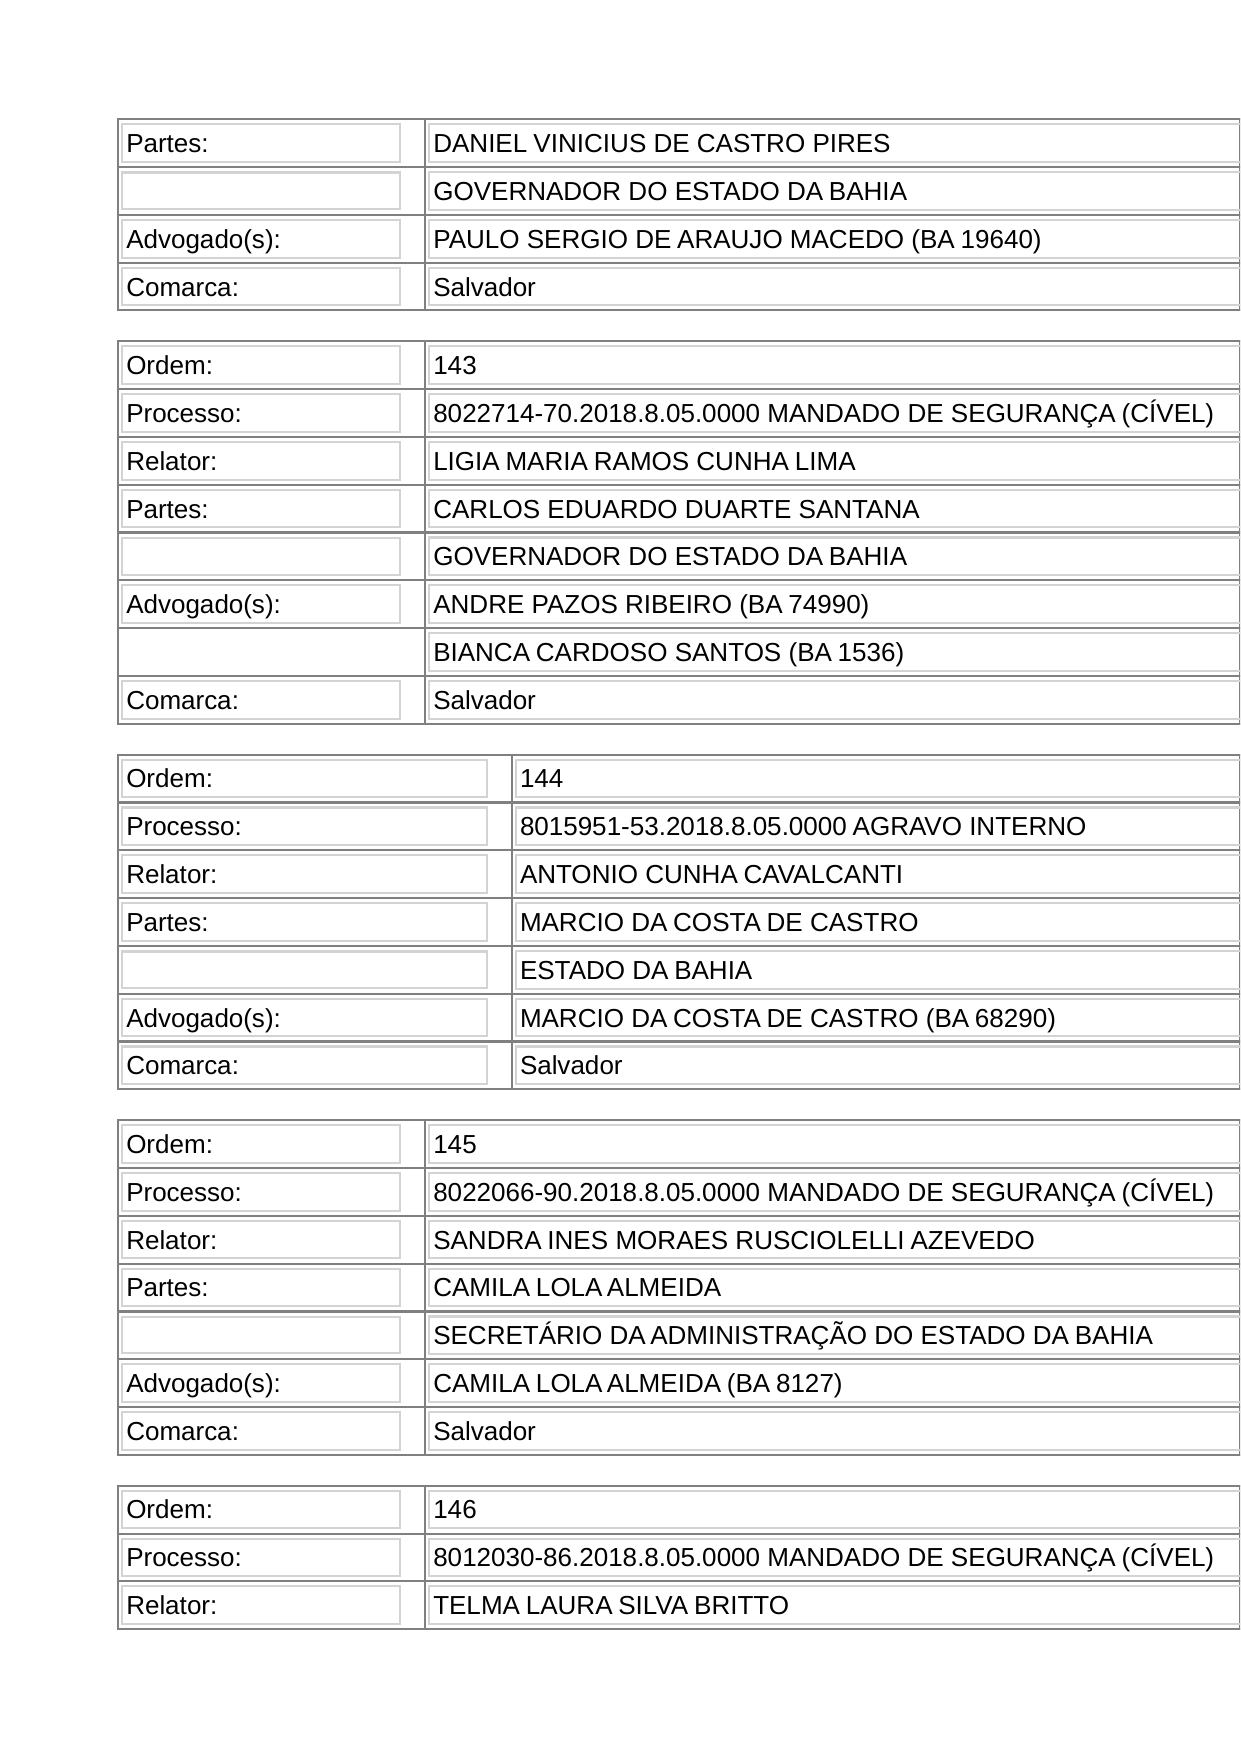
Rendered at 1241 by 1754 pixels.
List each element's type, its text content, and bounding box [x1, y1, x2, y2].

table_cell Advogado(s): [119, 1360, 424, 1406]
table_cell Partes: [119, 1265, 424, 1310]
table_cell SECRETÁRIO DA ADMINISTRAÇÃO DO ESTADO DA BAHIA [426, 1313, 1239, 1358]
table_cell ESTADO DA BAHIA [513, 947, 1239, 993]
table_cell Comarca: [119, 1043, 511, 1088]
table_header Ordem: [119, 1121, 424, 1167]
table_cell Salvador [426, 677, 1239, 723]
table_cell TELMA LAURA SILVA BRITTO [426, 1582, 1239, 1628]
table_cell [119, 629, 424, 675]
table_header 146 [426, 1487, 1239, 1532]
table_cell Partes: [119, 120, 424, 166]
table_cell SANDRA INES MORAES RUSCIOLELLI AZEVEDO [426, 1217, 1239, 1262]
table_header 145 [426, 1121, 1239, 1167]
table_cell Advogado(s): [119, 995, 511, 1040]
table_cell PAULO SERGIO DE ARAUJO MACEDO (BA 19640) [426, 216, 1239, 262]
table_cell MARCIO DA COSTA DE CASTRO [513, 899, 1239, 945]
table_cell Salvador [426, 1408, 1239, 1454]
table_cell Processo: [119, 390, 424, 436]
table_cell [119, 168, 424, 214]
table_header Ordem: [119, 342, 424, 388]
table_cell Partes: [119, 899, 511, 945]
table_cell Processo: [119, 1169, 424, 1215]
table_cell 8012030-86.2018.8.05.0000 MANDADO DE SEGURANÇA (CÍVEL) [426, 1535, 1239, 1580]
table_cell [119, 534, 424, 579]
table_header Ordem: [119, 1487, 424, 1532]
table_cell 8022066-90.2018.8.05.0000 MANDADO DE SEGURANÇA (CÍVEL) [426, 1169, 1239, 1215]
table_cell Relator: [119, 1582, 424, 1628]
table_cell DANIEL VINICIUS DE CASTRO PIRES [426, 120, 1239, 166]
table_cell BIANCA CARDOSO SANTOS (BA 1536) [426, 629, 1239, 675]
table_cell ANDRE PAZOS RIBEIRO (BA 74990) [426, 581, 1239, 627]
table_cell Advogado(s): [119, 581, 424, 627]
table_cell CAMILA LOLA ALMEIDA [426, 1265, 1239, 1310]
table_cell [119, 1313, 424, 1358]
table_cell Advogado(s): [119, 216, 424, 262]
table_cell Processo: [119, 804, 511, 849]
table_header Ordem: [119, 756, 511, 801]
table_cell Relator: [119, 851, 511, 897]
table_cell [119, 947, 511, 993]
table_cell Salvador [426, 264, 1239, 309]
table_cell CARLOS EDUARDO DUARTE SANTANA [426, 486, 1239, 531]
table_cell GOVERNADOR DO ESTADO DA BAHIA [426, 534, 1239, 579]
table_cell 8015951-53.2018.8.05.0000 AGRAVO INTERNO [513, 804, 1239, 849]
table_cell Relator: [119, 1217, 424, 1262]
table_cell Relator: [119, 438, 424, 484]
table_cell MARCIO DA COSTA DE CASTRO (BA 68290) [513, 995, 1239, 1040]
table_cell CAMILA LOLA ALMEIDA (BA 8127) [426, 1360, 1239, 1406]
table_cell GOVERNADOR DO ESTADO DA BAHIA [426, 168, 1239, 214]
table_cell Comarca: [119, 264, 424, 309]
table_cell Salvador [513, 1043, 1239, 1088]
table_header 143 [426, 342, 1239, 388]
table_cell LIGIA MARIA RAMOS CUNHA LIMA [426, 438, 1239, 484]
table_cell 8022714-70.2018.8.05.0000 MANDADO DE SEGURANÇA (CÍVEL) [426, 390, 1239, 436]
table_cell Processo: [119, 1535, 424, 1580]
table_cell Partes: [119, 486, 424, 531]
table_cell Comarca: [119, 677, 424, 723]
table_cell Comarca: [119, 1408, 424, 1454]
table_cell ANTONIO CUNHA CAVALCANTI [513, 851, 1239, 897]
table_header 144 [513, 756, 1239, 801]
